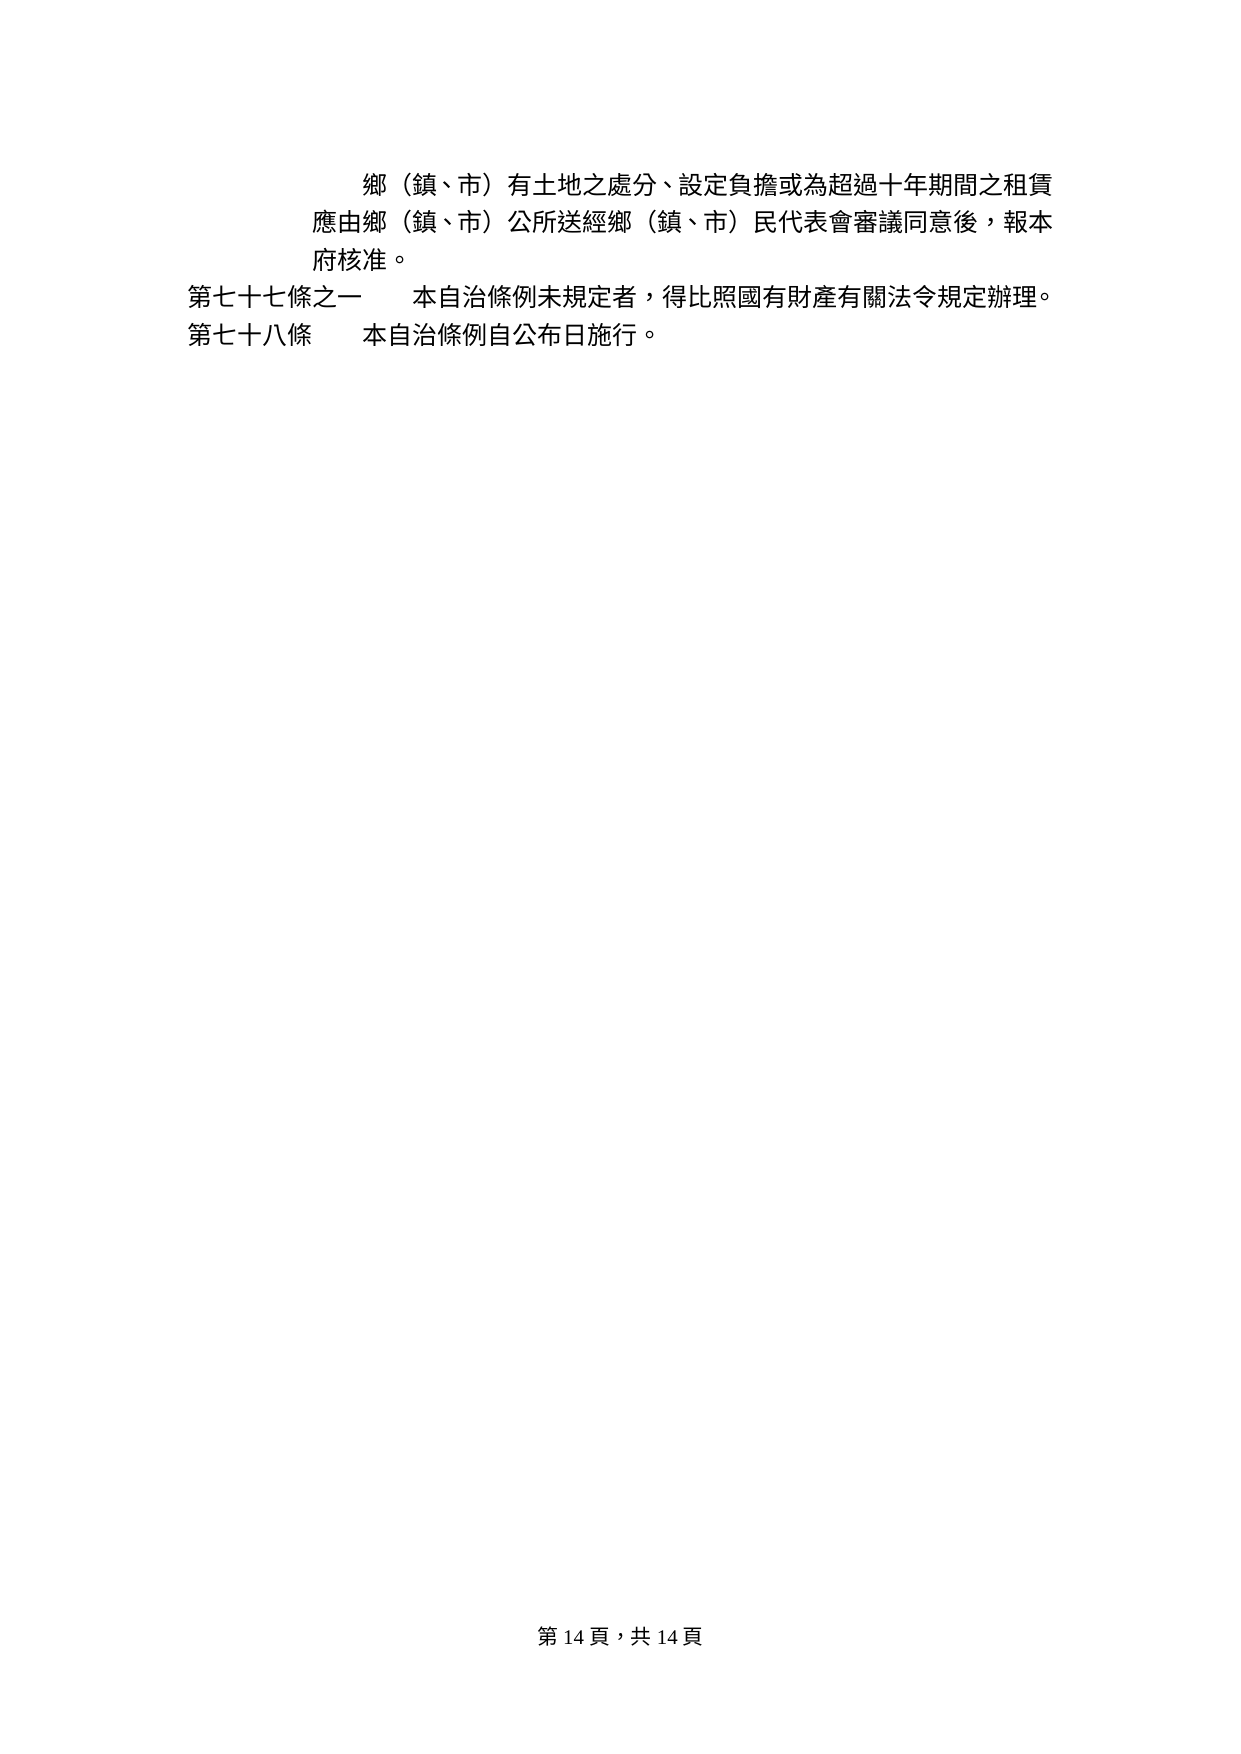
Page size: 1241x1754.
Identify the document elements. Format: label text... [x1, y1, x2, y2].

text 第七十七條之一 本自治條例未規定者，得比照國有財產有關法令規定辦理。 [187, 277, 1053, 314]
text 鄉（鎮、市）有土地之處分、設定負擔或為超過十年期間之租賃，應由鄉（鎮、市）公所送經鄉（鎮、市）民代表會審議同意後，報本府核准。 [312, 164, 1053, 277]
text 第七十八條 本自治條例自公布日施行。 [187, 314, 1053, 352]
